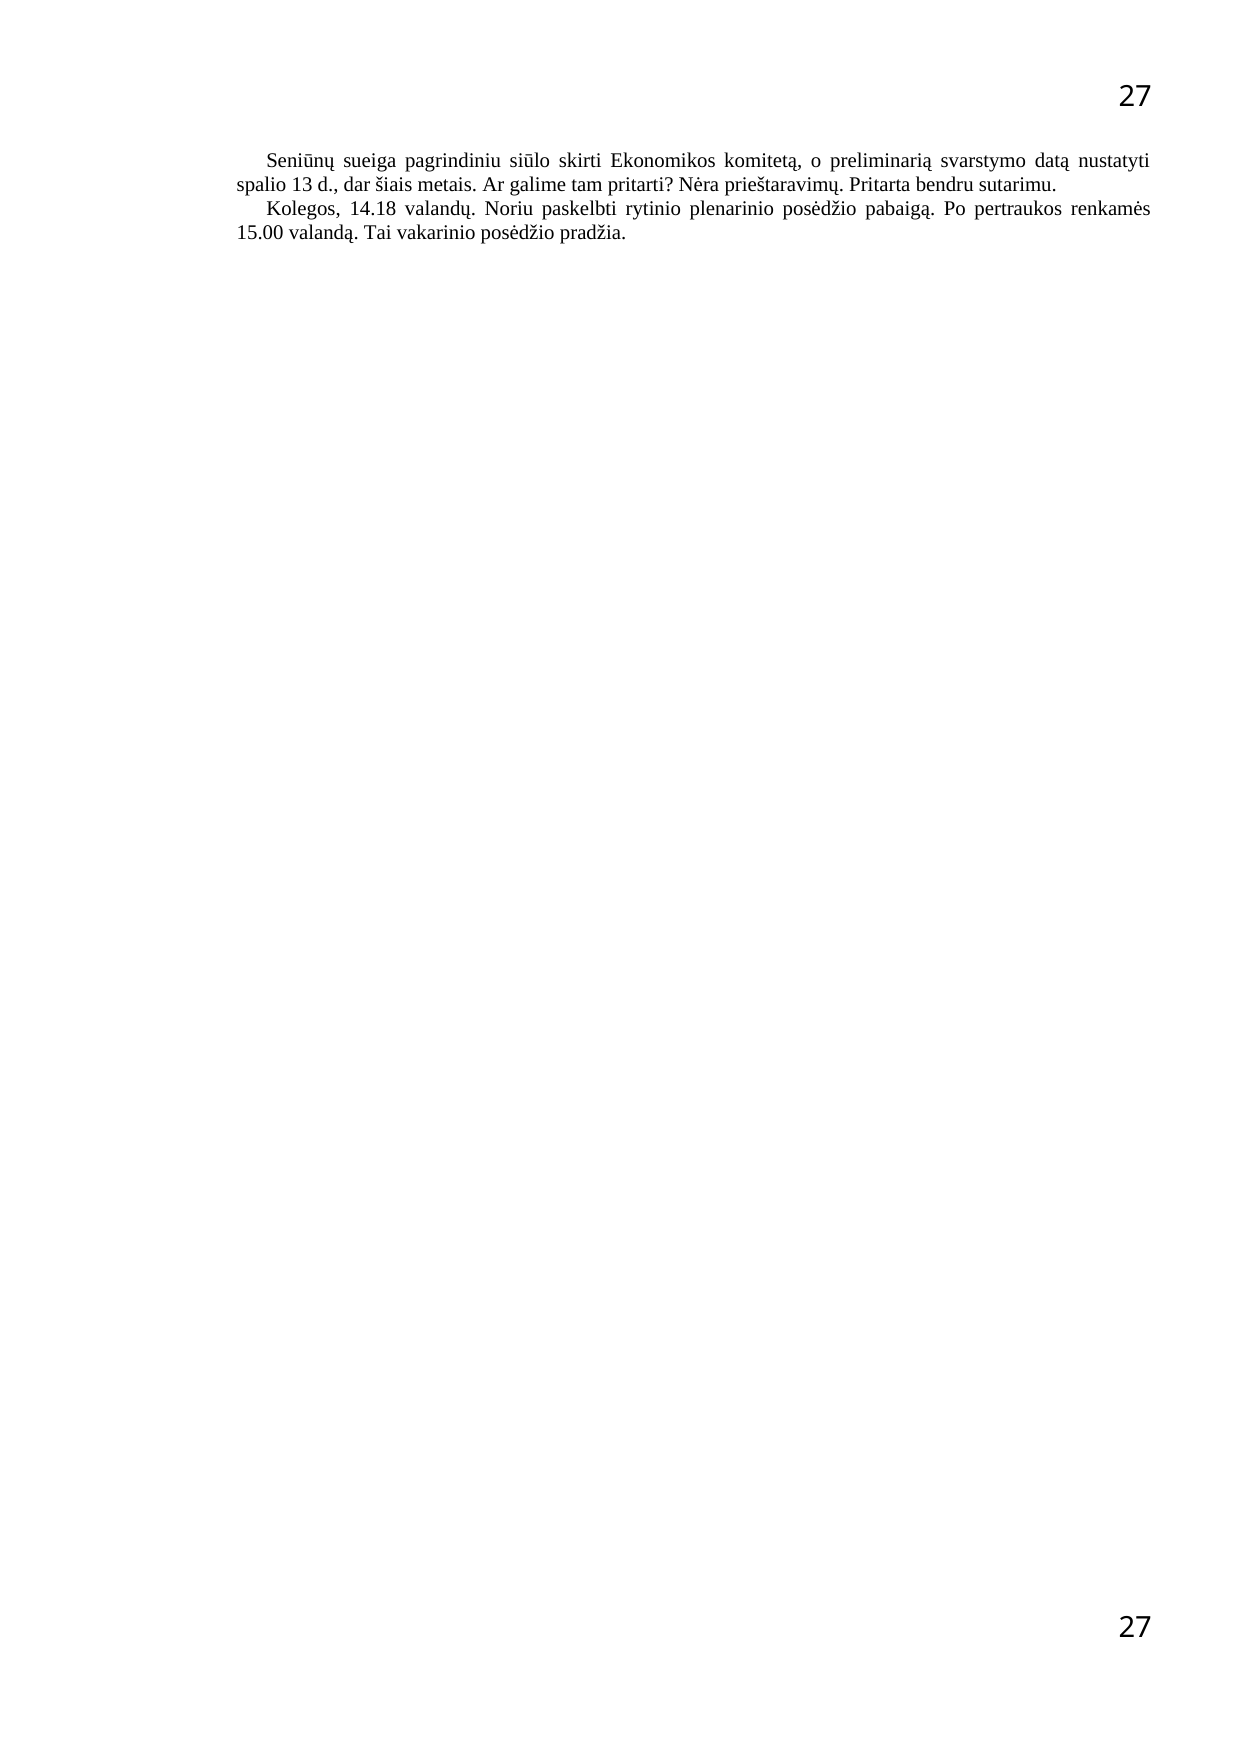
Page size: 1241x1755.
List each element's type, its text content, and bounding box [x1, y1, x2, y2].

text Kolegos, 14.18 valandų. Noriu paskelbti rytinio plenarinio posėdžio pabaigą. Po pertraukos renkamės 15.00 valandą. Tai vakarinio posėdžio pradžia. [236, 196, 1152, 244]
text Seniūnų sueiga pagrindiniu siūlo skirti Ekonomikos komitetą, o preliminarią svarstymo datą nustatyti spalio 13 d., dar šiais metais. Ar galime tam pritarti? Nėra prieštaravimų. Pritarta bendru sutarimu. [236, 148, 1152, 196]
